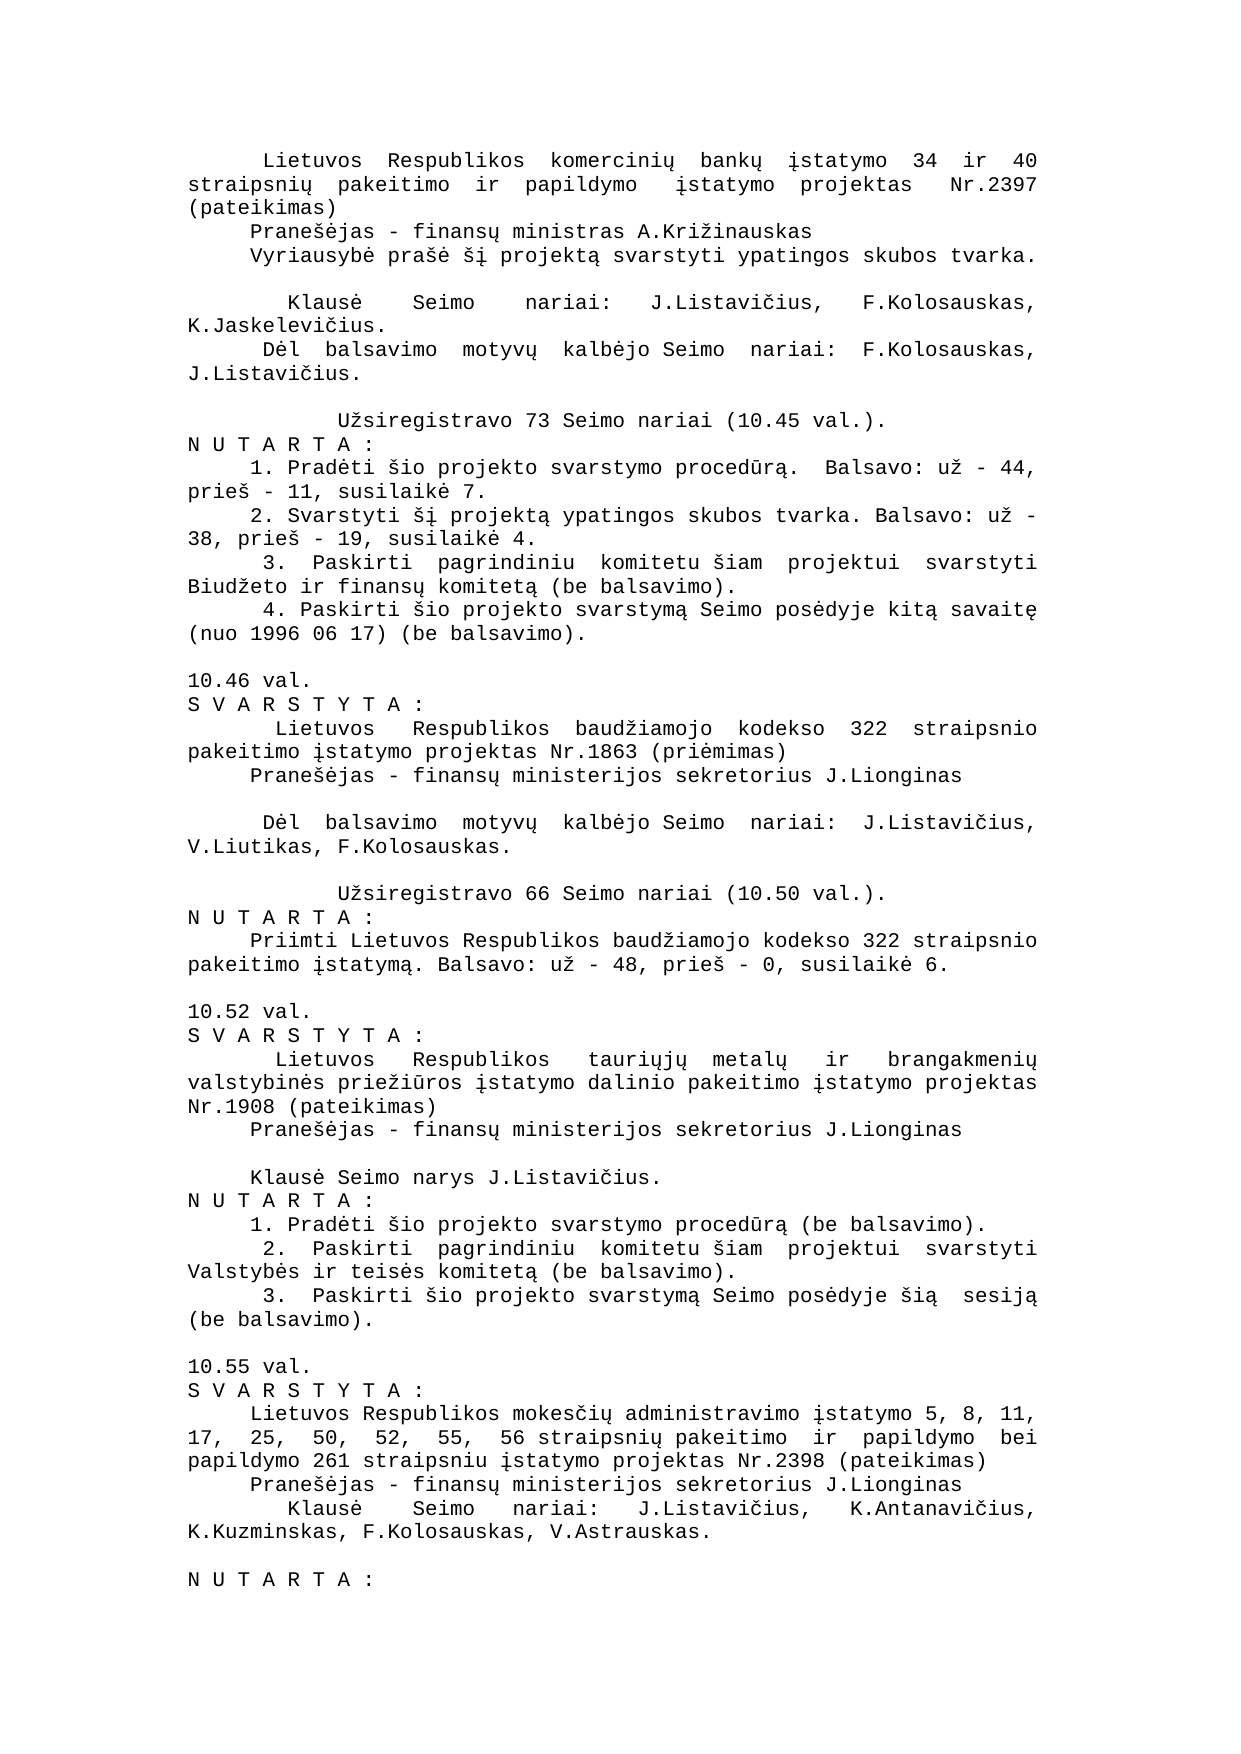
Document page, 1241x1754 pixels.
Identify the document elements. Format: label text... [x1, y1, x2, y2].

text Klausė Seimo nariai: J.Listavičius, F.Kolosauskas, [187, 292, 1053, 316]
text S V A R S T Y T A : [187, 1379, 1053, 1403]
text 2. Paskirti pagrindiniu komitetu šiam projektui svarstyti [187, 1238, 1053, 1261]
text 3. Paskirti šio projekto svarstymą Seimo posėdyje šią sesiją [187, 1285, 1053, 1309]
text 38, prieš - 19, susilaikė 4. [187, 528, 1053, 552]
text 4. Paskirti šio projekto svarstymą Seimo posėdyje kitą savaitę [187, 599, 1053, 623]
text K.Jaskelevičius. [187, 316, 1053, 339]
text N U T A R T A : [187, 1190, 1053, 1214]
text valstybinės priežiūros įstatymo dalinio pakeitimo įstatymo projektas [187, 1072, 1053, 1096]
text 10.52 val. [187, 1001, 1053, 1025]
text K.Kuzminskas, F.Kolosauskas, V.Astrauskas. [187, 1521, 1053, 1545]
text Lietuvos Respublikos komercinių bankų įstatymo 34 ir 40 [187, 150, 1053, 174]
text Užsiregistravo 66 Seimo nariai (10.50 val.). [187, 883, 1053, 907]
text 10.46 val. [187, 670, 1053, 694]
text Lietuvos Respublikos baudžiamojo kodekso 322 straipsnio [187, 717, 1053, 741]
text Biudžeto ir finansų komitetą (be balsavimo). [187, 576, 1053, 599]
text Užsiregistravo 73 Seimo nariai (10.45 val.). [187, 410, 1053, 434]
text Lietuvos Respublikos tauriųjų metalų ir brangakmenių [187, 1048, 1053, 1072]
text 17, 25, 50, 52, 55, 56 straipsnių pakeitimo ir papildymo bei [187, 1427, 1053, 1451]
text 2. Svarstyti šį projektą ypatingos skubos tvarka. Balsavo: už - [187, 505, 1053, 528]
text Dėl balsavimo motyvų kalbėjo Seimo nariai: F.Kolosauskas, [187, 339, 1053, 363]
text 1. Pradėti šio projekto svarstymo procedūrą. Balsavo: už - 44, [187, 457, 1053, 481]
text prieš - 11, susilaikė 7. [187, 481, 1053, 505]
text Klausė Seimo nariai: J.Listavičius, K.Antanavičius, [187, 1498, 1053, 1521]
text S V A R S T Y T A : [187, 694, 1053, 717]
text 3. Paskirti pagrindiniu komitetu šiam projektui svarstyti [187, 552, 1053, 576]
text Klausė Seimo narys J.Listavičius. [187, 1167, 1053, 1190]
text V.Liutikas, F.Kolosauskas. [187, 836, 1053, 859]
text Pranešėjas - finansų ministerijos sekretorius J.Lionginas [187, 1474, 1053, 1498]
text straipsnių pakeitimo ir papildymo įstatymo projektas Nr.2397 [187, 174, 1053, 197]
text (nuo 1996 06 17) (be balsavimo). [187, 623, 1053, 647]
text 10.55 val. [187, 1356, 1053, 1379]
text (be balsavimo). [187, 1309, 1053, 1332]
text N U T A R T A : [187, 434, 1053, 457]
text Dėl balsavimo motyvų kalbėjo Seimo nariai: J.Listavičius, [187, 812, 1053, 836]
text (pateikimas) [187, 197, 1053, 221]
text pakeitimo įstatymą. Balsavo: už - 48, prieš - 0, susilaikė 6. [187, 954, 1053, 978]
text J.Listavičius. [187, 363, 1053, 386]
text N U T A R T A : [187, 907, 1053, 930]
text Priimti Lietuvos Respublikos baudžiamojo kodekso 322 straipsnio [187, 930, 1053, 954]
text Valstybės ir teisės komitetą (be balsavimo). [187, 1261, 1053, 1285]
text S V A R S T Y T A : [187, 1025, 1053, 1048]
text N U T A R T A : [187, 1569, 1053, 1592]
text pakeitimo įstatymo projektas Nr.1863 (priėmimas) [187, 741, 1053, 765]
text Pranešėjas - finansų ministerijos sekretorius J.Lionginas [187, 1119, 1053, 1143]
text papildymo 261 straipsniu įstatymo projektas Nr.2398 (pateikimas) [187, 1451, 1053, 1474]
text Pranešėjas - finansų ministras A.Križinauskas [187, 221, 1053, 244]
text Lietuvos Respublikos mokesčių administravimo įstatymo 5, 8, 11, [187, 1403, 1053, 1427]
text Vyriausybė prašė šį projektą svarstyti ypatingos skubos tvarka. [187, 244, 1053, 268]
text Nr.1908 (pateikimas) [187, 1096, 1053, 1119]
text Pranešėjas - finansų ministerijos sekretorius J.Lionginas [187, 765, 1053, 788]
text 1. Pradėti šio projekto svarstymo procedūrą (be balsavimo). [187, 1214, 1053, 1238]
